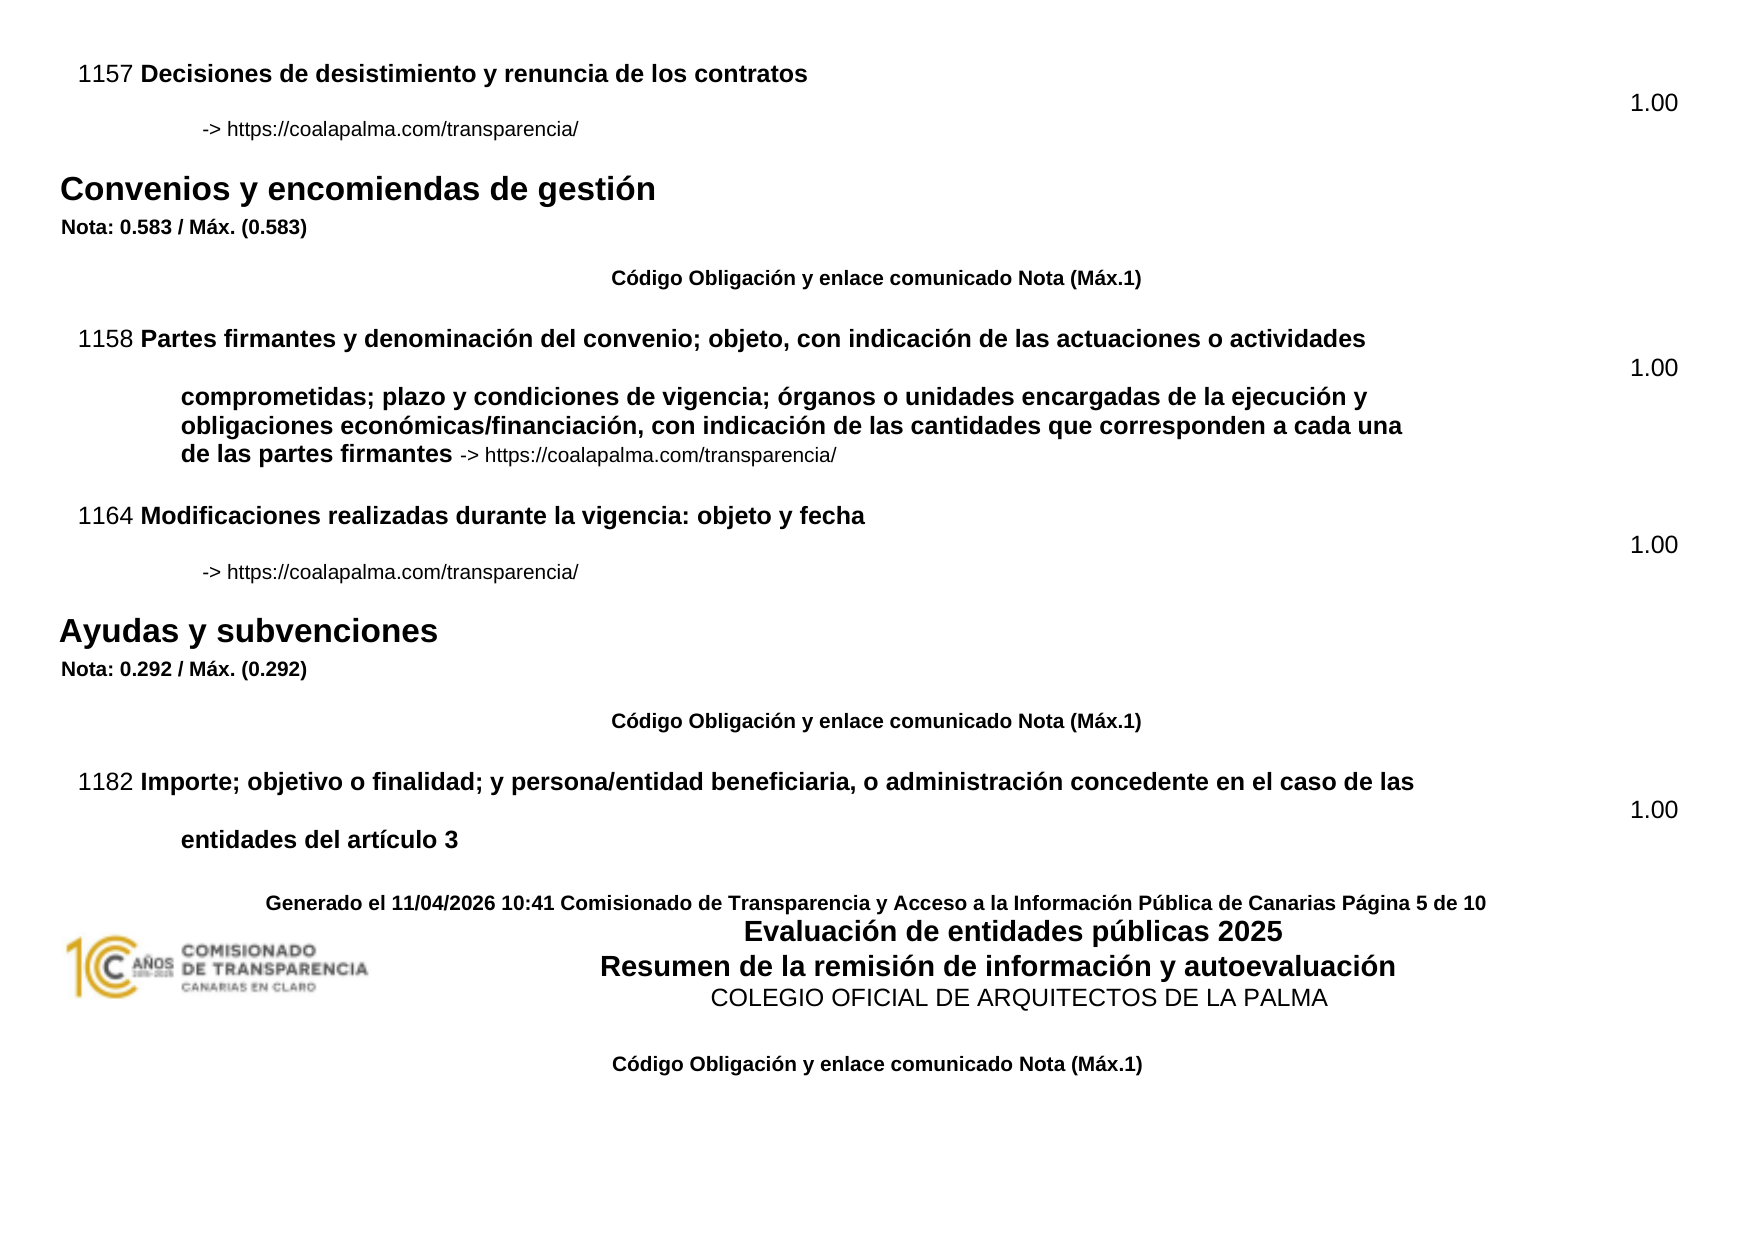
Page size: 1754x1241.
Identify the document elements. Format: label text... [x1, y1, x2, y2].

text comprometidas; plazo y condiciones de vigencia; órganos o unidades encargadas de la ejecución y obligaciones económicas/financiación, con indicación de las cantidades que corresponden a cada una de las partes firmantes -> https://coalapalma.com/transparencia/ [181, 382, 1410, 468]
text COLEGIO OFICIAL DE ARQUITECTOS DE LA PALMA [59, 983, 1328, 1012]
text Nota: 0.292 / Máx. (0.292) [61, 657, 1694, 681]
text entidades del artículo 3 [181, 825, 1694, 853]
text 1164 Modificaciones realizadas durante la vigencia: objeto y fecha [78, 501, 1694, 530]
text 1.00 [59, 353, 1678, 382]
text 1182 Importe; objetivo o finalidad; y persona/entidad beneficiaria, o administración concedente en el caso de las [78, 766, 1694, 795]
text Código Obligación y enlace comunicado Nota (Máx.1) [76, 1052, 1678, 1076]
text -> https://coalapalma.com/transparencia/ [202, 559, 1694, 583]
picture [61, 932, 375, 1003]
text Ayudas y subvenciones [59, 611, 1694, 649]
text Nota: 0.583 / Máx. (0.583) [61, 214, 1694, 238]
text Código Obligación y enlace comunicado Nota (Máx.1) [59, 708, 1694, 732]
text Convenios y encomiendas de gestión [60, 169, 1694, 207]
text 1157 Decisiones de desistimiento y renuncia de los contratos [78, 59, 1694, 88]
text -> https://coalapalma.com/transparencia/ [202, 117, 1694, 141]
text 1158 Partes firmantes y denominación del convenio; objeto, con indicación de las actuaciones o actividades [78, 324, 1694, 353]
text Resumen de la remisión de información y autoevaluación [375, 949, 1397, 982]
text 1.00 [59, 795, 1678, 824]
text 1.00 [59, 530, 1678, 559]
text Código Obligación y enlace comunicado Nota (Máx.1) [59, 266, 1694, 290]
text 1.00 [59, 88, 1678, 116]
text Generado el 11/04/2026 10:41 Comisionado de Transparencia y Acceso a la Información Pública de Canarias Página 5 de 10 [59, 890, 1694, 914]
text Evaluación de entidades públicas 2025 [59, 914, 1283, 948]
